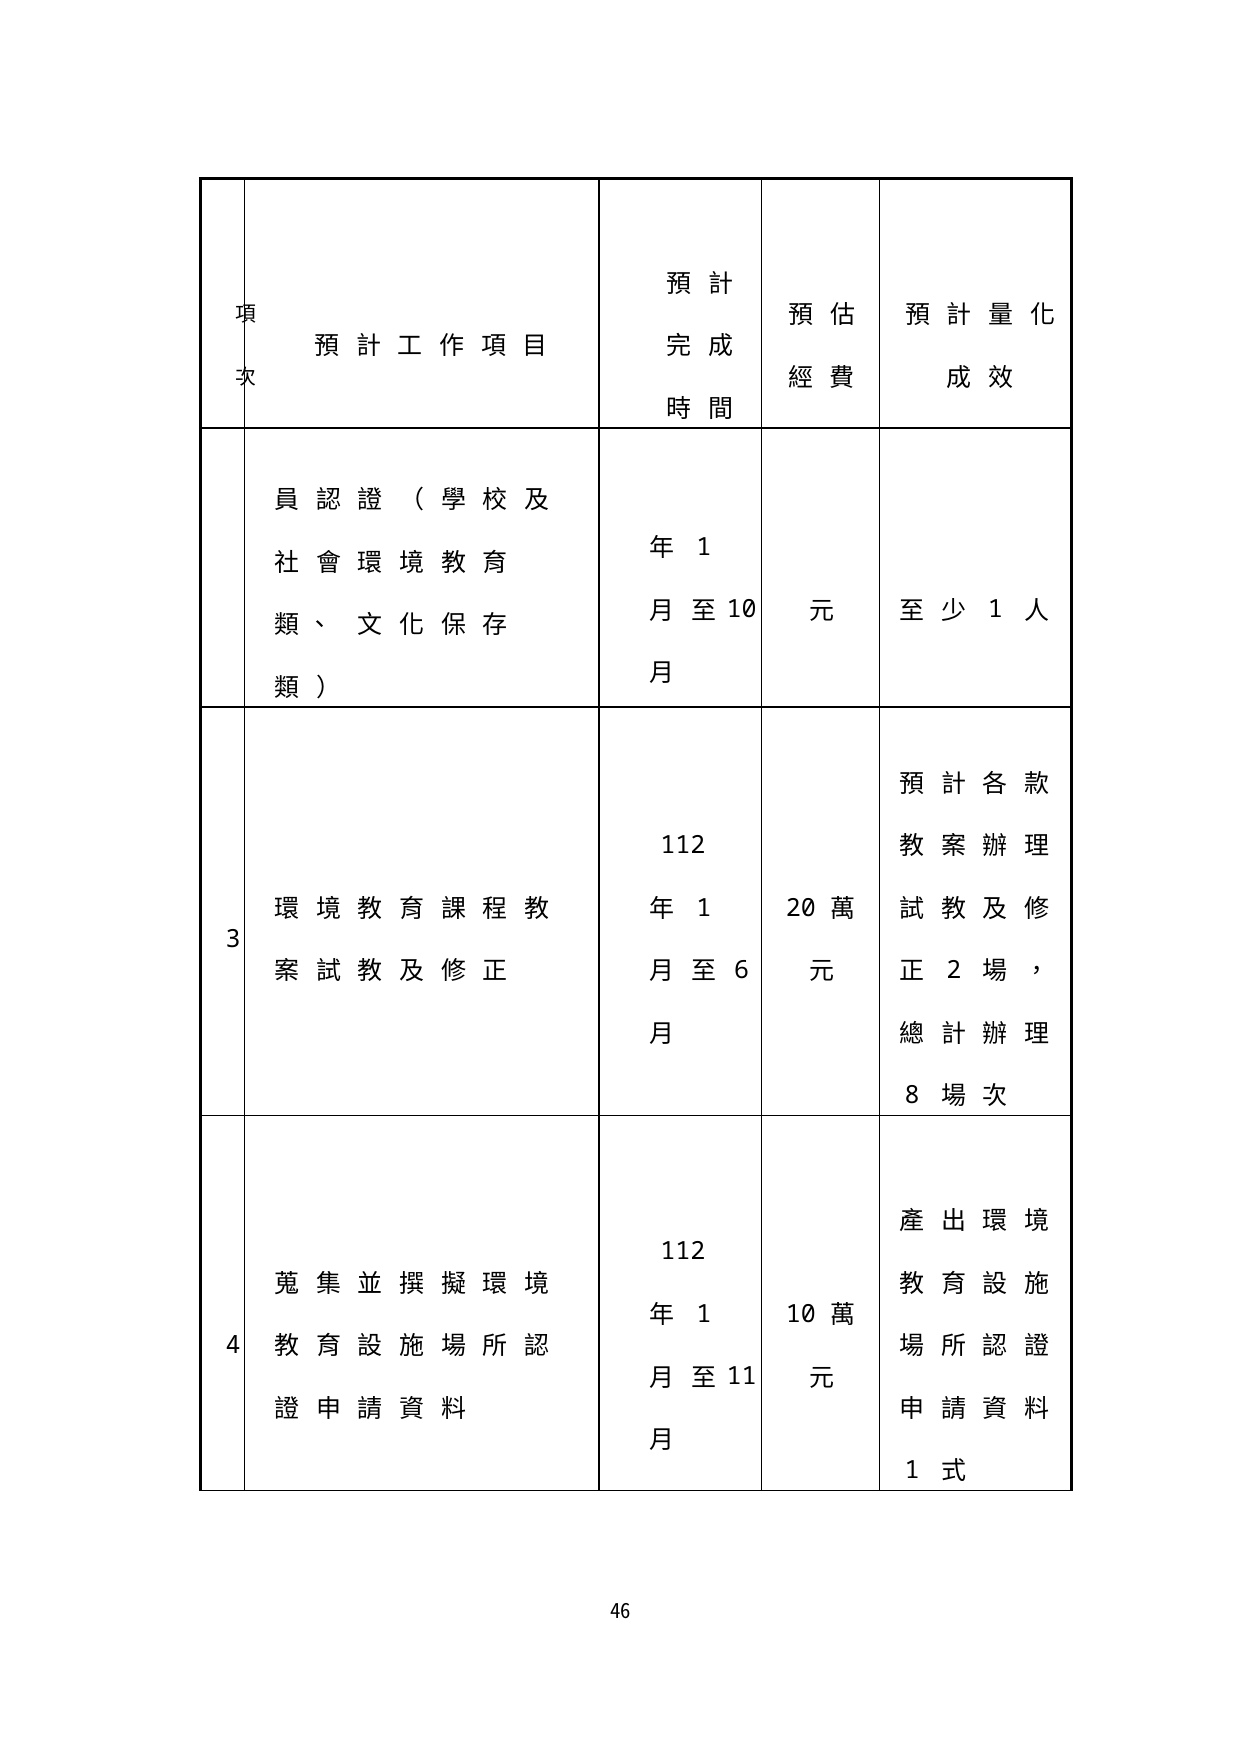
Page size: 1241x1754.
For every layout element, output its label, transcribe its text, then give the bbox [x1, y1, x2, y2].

table_cell 20萬元 [762, 708, 879, 1115]
table_cell 元 [762, 429, 879, 706]
table_cell 預計各款教案辦理試教及修正2場，總計辦理8場次 [880, 708, 1070, 1115]
table_cell 產出環境教育設施場所認證申請資料1式 [880, 1116, 1070, 1490]
table_header 項次 [202, 180, 244, 427]
table_cell 至少1人 [880, 429, 1070, 706]
table_cell 年1月至10月 [600, 429, 761, 706]
table_cell 112年1月至6月 [600, 708, 761, 1115]
table_cell [202, 429, 244, 706]
table_cell 3 [202, 708, 244, 1115]
table_cell 環境教育課程教案試教及修正 [245, 708, 598, 1115]
table_cell 10萬元 [762, 1116, 879, 1490]
table_header 預計工作項目 [245, 180, 598, 427]
table_header 預估經費 [762, 180, 879, 427]
table_cell 4 [202, 1116, 244, 1490]
table_cell 蒐集並撰擬環境教育設施場所認證申請資料 [245, 1116, 598, 1490]
table_header 預計量化成效 [880, 180, 1070, 427]
table_cell 112年1月至11月 [600, 1116, 761, 1490]
table_header 預計完成時間 [600, 180, 761, 427]
table_cell 員認證（學校及社會環境教育類、文化保存類） [245, 429, 598, 706]
